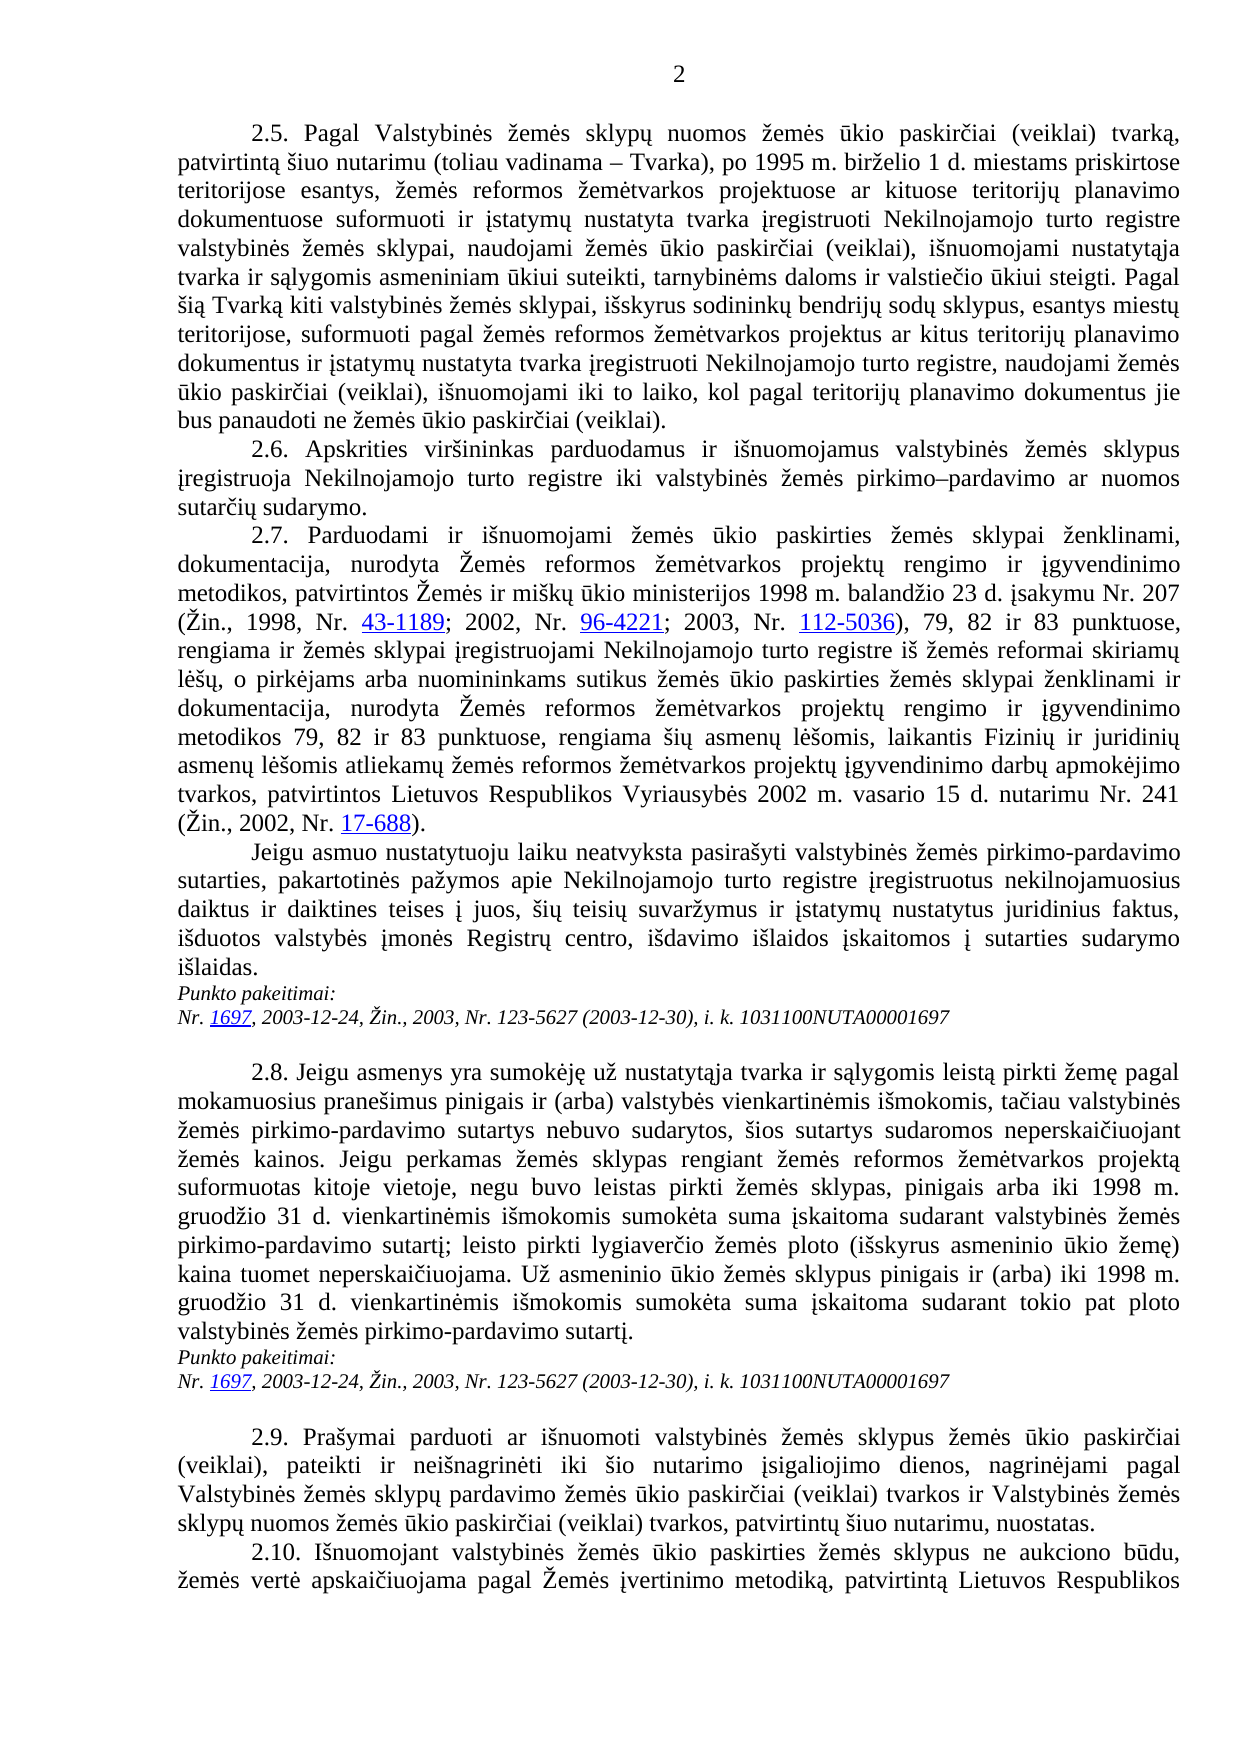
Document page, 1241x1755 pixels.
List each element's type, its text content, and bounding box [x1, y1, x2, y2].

text Nr. 1697, 2003-12-24, Žin., 2003, Nr. 123-5627 (2003-12-30), i. k. 1031100NUTA00001697 [177, 1005, 1181, 1029]
text 2.7. Parduodami ir išnuomojami žemės ūkio paskirties žemės sklypai ženklinami, dokumentacija, nurodyta Žemės reformos žemėtvarkos projektų rengimo ir įgyvendinimo metodikos, patvirtintos Žemės ir miškų ūkio ministerijos 1998 m. balandžio 23 d. įsakymu Nr. 207 (Žin., 1998, Nr. 43-1189; 2002, Nr. 96-4221; 2003, Nr. 112-5036), 79, 82 ir 83 punktuose, rengiama ir žemės sklypai įregistruojami Nekilnojamojo turto registre iš žemės reformai skiriamų lėšų, o pirkėjams arba nuomininkams sutikus žemės ūkio paskirties žemės sklypai ženklinami ir dokumentacija, nurodyta Žemės reformos žemėtvarkos projektų rengimo ir įgyvendinimo metodikos 79, 82 ir 83 punktuose, rengiama šių asmenų lėšomis, laikantis Fizinių ir juridinių asmenų lėšomis atliekamų žemės reformos žemėtvarkos projektų įgyvendinimo darbų apmokėjimo tvarkos, patvirtintos Lietuvos Respublikos Vyriausybės 2002 m. vasario 15 d. nutarimu Nr. 241 (Žin., 2002, Nr. 17-688). [177, 521, 1181, 837]
text Punkto pakeitimai: [177, 981, 1181, 1005]
text Jeigu asmuo nustatytuoju laiku neatvyksta pasirašyti valstybinės žemės pirkimo-pardavimo sutarties, pakartotinės pažymos apie Nekilnojamojo turto registre įregistruotus nekilnojamuosius daiktus ir daiktines teises į juos, šių teisių suvaržymus ir įstatymų nustatytus juridinius faktus, išduotos valstybės įmonės Registrų centro, išdavimo išlaidos įskaitomos į sutarties sudarymo išlaidas. [177, 837, 1181, 981]
text 2.5. Pagal Valstybinės žemės sklypų nuomos žemės ūkio paskirčiai (veiklai) tvarką, patvirtintą šiuo nutarimu (toliau vadinama – Tvarka), po 1995 m. birželio 1 d. miestams priskirtose teritorijose esantys, žemės reformos žemėtvarkos projektuose ar kituose teritorijų planavimo dokumentuose suformuoti ir įstatymų nustatyta tvarka įregistruoti Nekilnojamojo turto registre valstybinės žemės sklypai, naudojami žemės ūkio paskirčiai (veiklai), išnuomojami nustatytąja tvarka ir sąlygomis asmeniniam ūkiui suteikti, tarnybinėms daloms ir valstiečio ūkiui steigti. Pagal šią Tvarką kiti valstybinės žemės sklypai, išskyrus sodininkų bendrijų sodų sklypus, esantys miestų teritorijose, suformuoti pagal žemės reformos žemėtvarkos projektus ar kitus teritorijų planavimo dokumentus ir įstatymų nustatyta tvarka įregistruoti Nekilnojamojo turto registre, naudojami žemės ūkio paskirčiai (veiklai), išnuomojami iki to laiko, kol pagal teritorijų planavimo dokumentus jie bus panaudoti ne žemės ūkio paskirčiai (veiklai). [177, 118, 1181, 434]
text 2.10. Išnuomojant valstybinės žemės ūkio paskirties žemės sklypus ne aukciono būdu, žemės vertė apskaičiuojama pagal Žemės įvertinimo metodiką, patvirtintą Lietuvos Respublikos [177, 1537, 1181, 1594]
text 2.6. Apskrities viršininkas parduodamus ir išnuomojamus valstybinės žemės sklypus įregistruoja Nekilnojamojo turto registre iki valstybinės žemės pirkimo–pardavimo ar nuomos sutarčių sudarymo. [177, 434, 1181, 521]
text 2.8. Jeigu asmenys yra sumokėję už nustatytąja tvarka ir sąlygomis leistą pirkti žemę pagal mokamuosius pranešimus pinigais ir (arba) valstybės vienkartinėmis išmokomis, tačiau valstybinės žemės pirkimo-pardavimo sutartys nebuvo sudarytos, šios sutartys sudaromos neperskaičiuojant žemės kainos. Jeigu perkamas žemės sklypas rengiant žemės reformos žemėtvarkos projektą suformuotas kitoje vietoje, negu buvo leistas pirkti žemės sklypas, pinigais arba iki 1998 m. gruodžio 31 d. vienkartinėmis išmokomis sumokėta suma įskaitoma sudarant valstybinės žemės pirkimo-pardavimo sutartį; leisto pirkti lygiaverčio žemės ploto (išskyrus asmeninio ūkio žemę) kaina tuomet neperskaičiuojama. Už asmeninio ūkio žemės sklypus pinigais ir (arba) iki 1998 m. gruodžio 31 d. vienkartinėmis išmokomis sumokėta suma įskaitoma sudarant tokio pat ploto valstybinės žemės pirkimo-pardavimo sutartį. [177, 1057, 1181, 1345]
text Punkto pakeitimai: [177, 1345, 1181, 1369]
text 2.9. Prašymai parduoti ar išnuomoti valstybinės žemės sklypus žemės ūkio paskirčiai (veiklai), pateikti ir neišnagrinėti iki šio nutarimo įsigaliojimo dienos, nagrinėjami pagal Valstybinės žemės sklypų pardavimo žemės ūkio paskirčiai (veiklai) tvarkos ir Valstybinės žemės sklypų nuomos žemės ūkio paskirčiai (veiklai) tvarkos, patvirtintų šiuo nutarimu, nuostatas. [177, 1422, 1181, 1537]
text Nr. 1697, 2003-12-24, Žin., 2003, Nr. 123-5627 (2003-12-30), i. k. 1031100NUTA00001697 [177, 1369, 1181, 1393]
